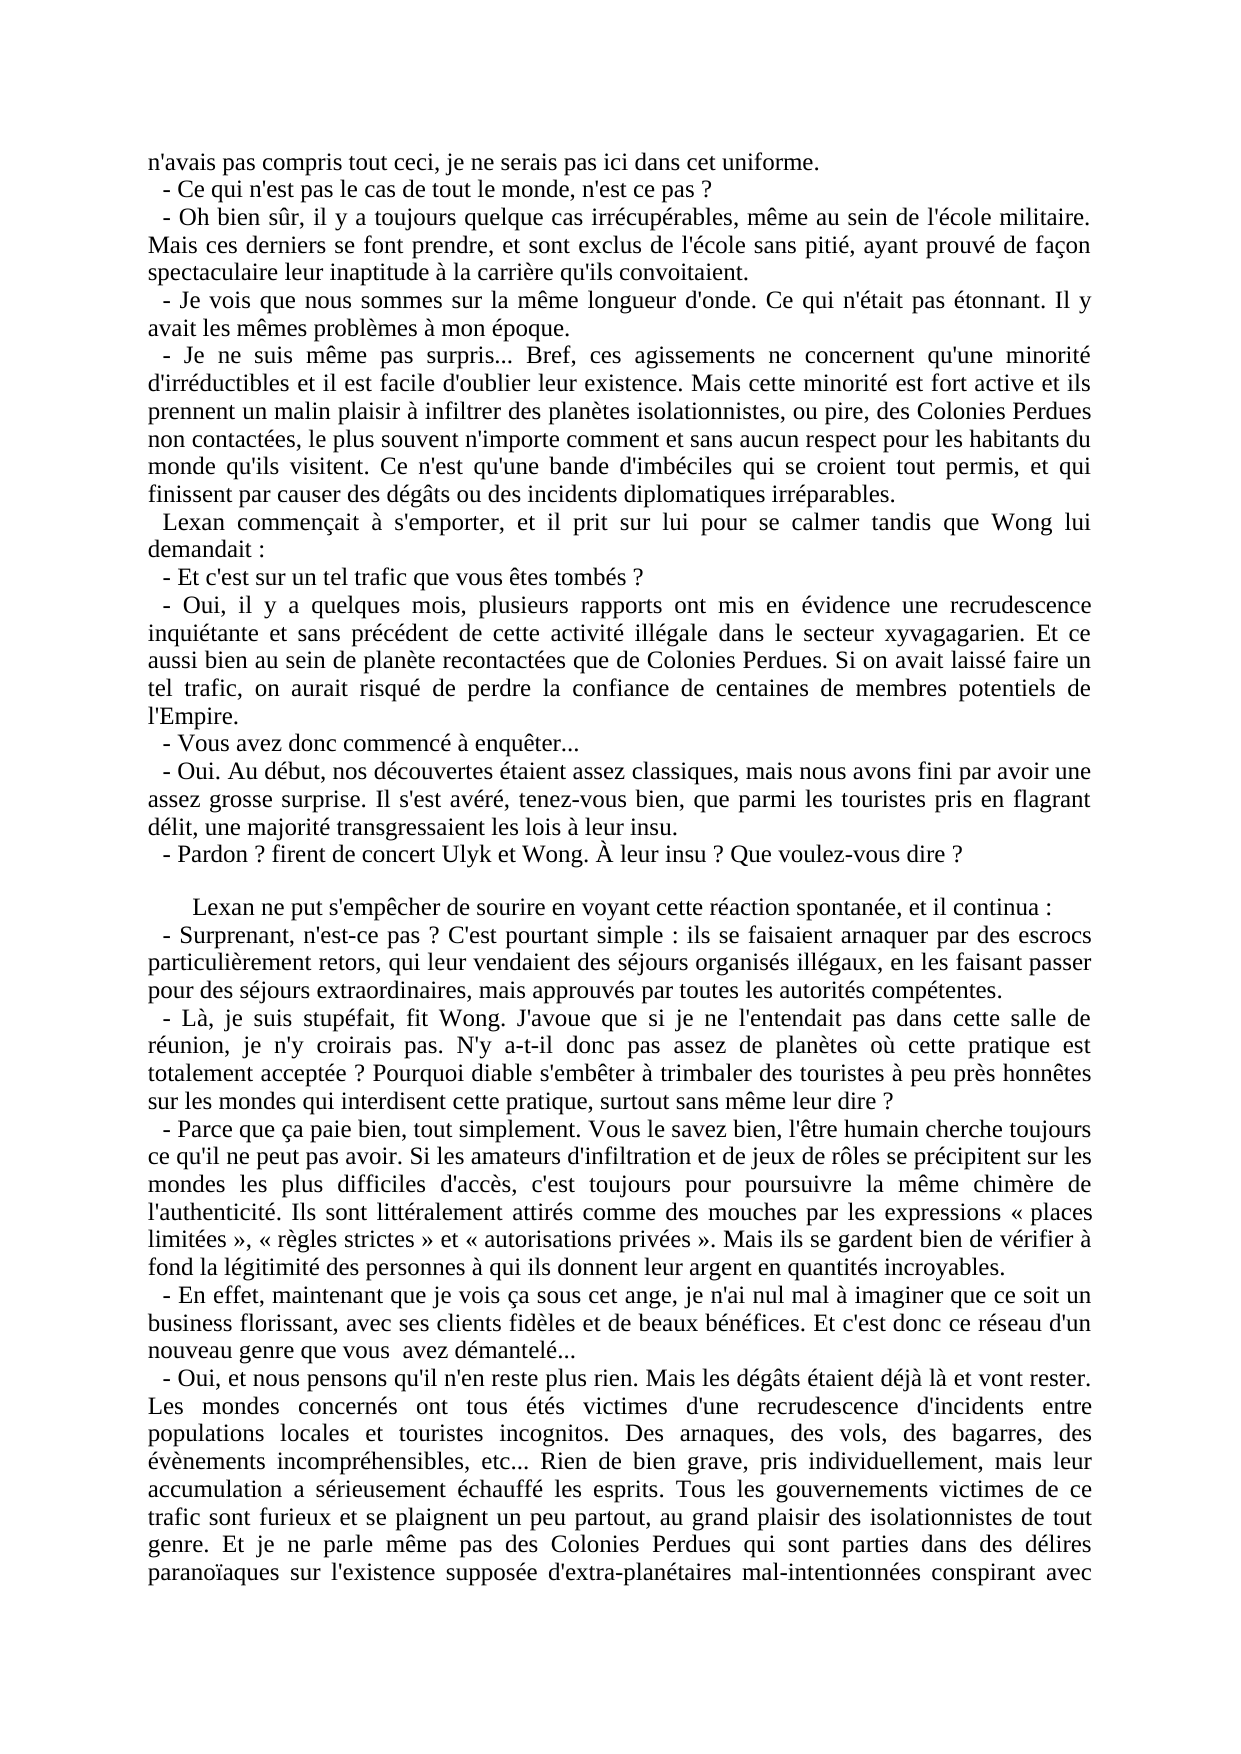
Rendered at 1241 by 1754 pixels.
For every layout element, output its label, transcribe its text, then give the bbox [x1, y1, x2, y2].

text - Je vois que nous sommes sur la même longueur d'onde. Ce qui n'était pas étonnant. Il y avait les mêmes problèmes à mon époque. [148, 286, 1093, 342]
text - Ce qui n'est pas le cas de tout le monde, n'est ce pas ? [148, 175, 1093, 203]
text Lexan ne put s'empêcher de sourire en voyant cette réaction spontanée, et il continua : [148, 893, 1093, 921]
text - Oui. Au début, nos découvertes étaient assez classiques, mais nous avons fini par avoir une assez grosse surprise. Il s'est avéré, tenez-vous bien, que parmi les touristes pris en flagrant délit, une majorité transgressaient les lois à leur insu. [148, 757, 1093, 840]
text - Oui, il y a quelques mois, plusieurs rapports ont mis en évidence une recrudescence inquiétante et sans précédent de cette activité illégale dans le secteur xyvagagarien. Et ce aussi bien au sein de planète recontactées que de Colonies Perdues. Si on avait laissé faire un tel trafic, on aurait risqué de perdre la confiance de centaines de membres potentiels de l'Empire. [148, 591, 1093, 729]
text - Surprenant, n'est-ce pas ? C'est pourtant simple : ils se faisaient arnaquer par des escrocs particulièrement retors, qui leur vendaient des séjours organisés illégaux, en les faisant passer pour des séjours extraordinaires, mais approuvés par toutes les autorités compétentes. [148, 921, 1093, 1004]
text - Oh bien sûr, il y a toujours quelque cas irrécupérables, même au sein de l'école militaire. Mais ces derniers se font prendre, et sont exclus de l'école sans pitié, ayant prouvé de façon spectaculaire leur inaptitude à la carrière qu'ils convoitaient. [148, 203, 1093, 286]
text - Vous avez donc commencé à enquêter... [148, 729, 1093, 757]
text - Je ne suis même pas surpris... Bref, ces agissements ne concernent qu'une minorité d'irréductibles et il est facile d'oublier leur existence. Mais cette minorité est fort active et ils prennent un malin plaisir à infiltrer des planètes isolationnistes, ou pire, des Colonies Perdues non contactées, le plus souvent n'importe comment et sans aucun respect pour les habitants du monde qu'ils visitent. Ce n'est qu'une bande d'imbéciles qui se croient tout permis, et qui finissent par causer des dégâts ou des incidents diplomatiques irréparables. [148, 342, 1093, 508]
text - Et c'est sur un tel trafic que vous êtes tombés ? [148, 563, 1093, 591]
text - Oui, et nous pensons qu'il n'en reste plus rien. Mais les dégâts étaient déjà là et vont rester. Les mondes concernés ont tous étés victimes d'une recrudescence d'incidents entre populations locales et touristes incognitos. Des arnaques, des vols, des bagarres, des évènements incompréhensibles, etc... Rien de bien grave, pris individuellement, mais leur accumulation a sérieusement échauffé les esprits. Tous les gouvernements victimes de ce trafic sont furieux et se plaignent un peu partout, au grand plaisir des isolationnistes de tout genre. Et je ne parle même pas des Colonies Perdues qui sont parties dans des délires paranoïaques sur l'existence supposée d'extra-planétaires mal-intentionnées conspirant avec [148, 1364, 1093, 1586]
text - Là, je suis stupéfait, fit Wong. J'avoue que si je ne l'entendait pas dans cette salle de réunion, je n'y croirais pas. N'y a-t-il donc pas assez de planètes où cette pratique est totalement acceptée ? Pourquoi diable s'embêter à trimbaler des touristes à peu près honnêtes sur les mondes qui interdisent cette pratique, surtout sans même leur dire ? [148, 1004, 1093, 1115]
text n'avais pas compris tout ceci, je ne serais pas ici dans cet uniforme. [148, 148, 1093, 175]
text Lexan commençait à s'emporter, et il prit sur lui pour se calmer tandis que Wong lui demandait : [148, 508, 1093, 563]
text - En effet, maintenant que je vois ça sous cet ange, je n'ai nul mal à imaginer que ce soit un business florissant, avec ses clients fidèles et de beaux bénéfices. Et c'est donc ce réseau d'un nouveau genre que vous avez démantelé... [148, 1281, 1093, 1364]
text - Parce que ça paie bien, tout simplement. Vous le savez bien, l'être humain cherche toujours ce qu'il ne peut pas avoir. Si les amateurs d'infiltration et de jeux de rôles se précipitent sur les mondes les plus difficiles d'accès, c'est toujours pour poursuivre la même chimère de l'authenticité. Ils sont littéralement attirés comme des mouches par les expressions « places limitées », « règles strictes » et « autorisations privées ». Mais ils se gardent bien de vérifier à fond la légitimité des personnes à qui ils donnent leur argent en quantités incroyables. [148, 1115, 1093, 1281]
text - Pardon ? firent de concert Ulyk et Wong. À leur insu ? Que voulez-vous dire ? [148, 840, 1093, 868]
